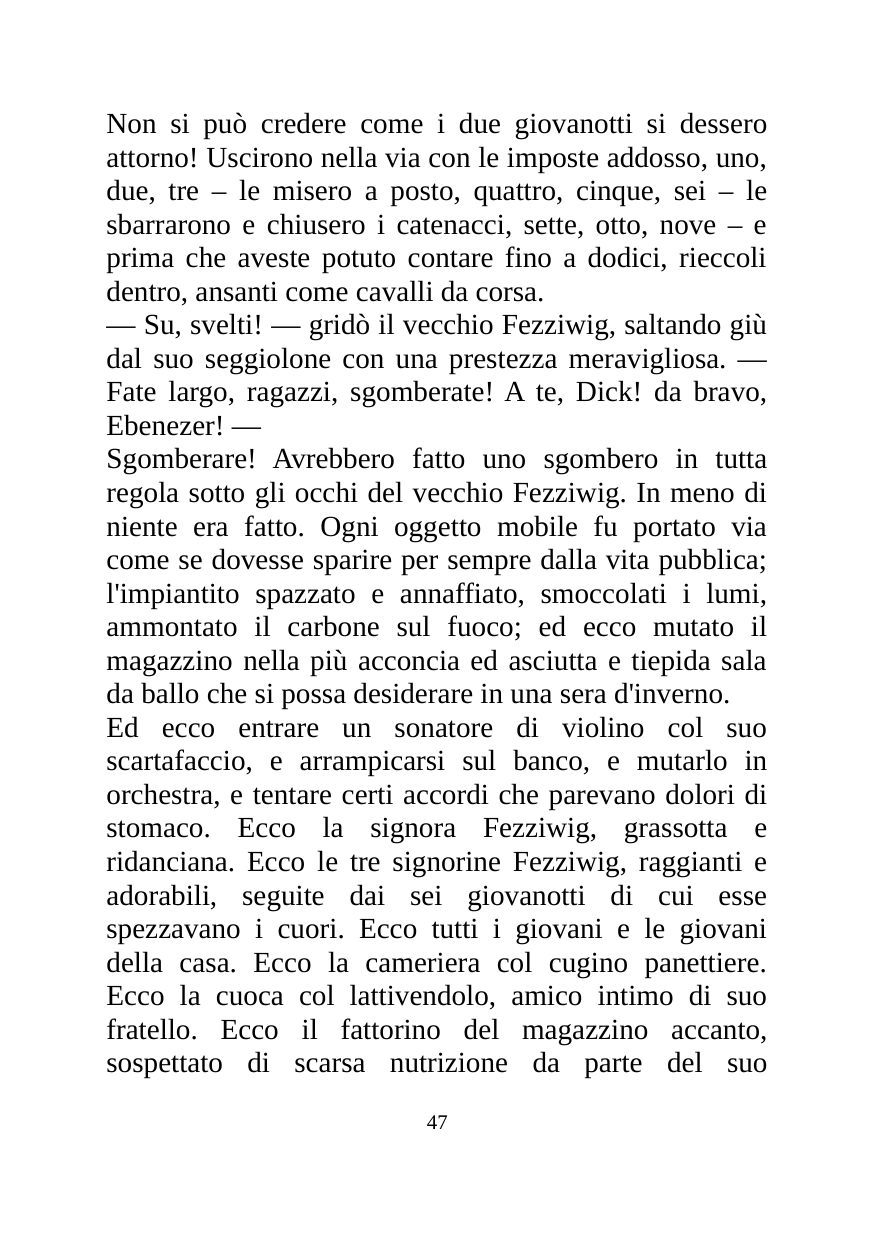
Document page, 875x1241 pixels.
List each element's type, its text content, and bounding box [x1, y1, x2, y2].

text — Su, svelti! — gridò il vecchio Fezziwig, saltando giù dal suo seggiolone con una prestezza meravigliosa. — Fate largo, ragazzi, sgomberate! A te, Dick! da bravo, Ebenezer! — [106, 307, 768, 442]
text Non si può credere come i due giovanotti si dessero attorno! Uscirono nella via con le imposte addosso, uno, due, tre – le misero a posto, quattro, cinque, sei – le sbarrarono e chiusero i catenacci, sette, otto, nove – e prima che aveste potuto contare fino a dodici, rieccoli dentro, ansanti come cavalli da corsa. [106, 106, 768, 307]
text Sgomberare! Avrebbero fatto uno sgombero in tutta regola sotto gli occhi del vecchio Fezziwig. In meno di niente era fatto. Ogni oggetto mobile fu portato via come se dovesse sparire per sempre dalla vita pubblica; l'impiantito spazzato e annaffiato, smoccolati i lumi, ammontato il carbone sul fuoco; ed ecco mutato il magazzino nella più acconcia ed asciutta e tiepida sala da ballo che si possa desiderare in una sera d'inverno. [106, 442, 768, 710]
text Ed ecco entrare un sonatore di violino col suo scartafaccio, e arrampicarsi sul banco, e mutarlo in orchestra, e tentare certi accordi che parevano dolori di stomaco. Ecco la signora Fezziwig, grassotta e ridanciana. Ecco le tre signorine Fezziwig, raggianti e adorabili, seguite dai sei giovanotti di cui esse spezzavano i cuori. Ecco tutti i giovani e le giovani della casa. Ecco la cameriera col cugino panettiere. Ecco la cuoca col lattivendolo, amico intimo di suo fratello. Ecco il fattorino del magazzino accanto, sospettato di scarsa nutrizione da parte del suo [106, 710, 768, 1079]
